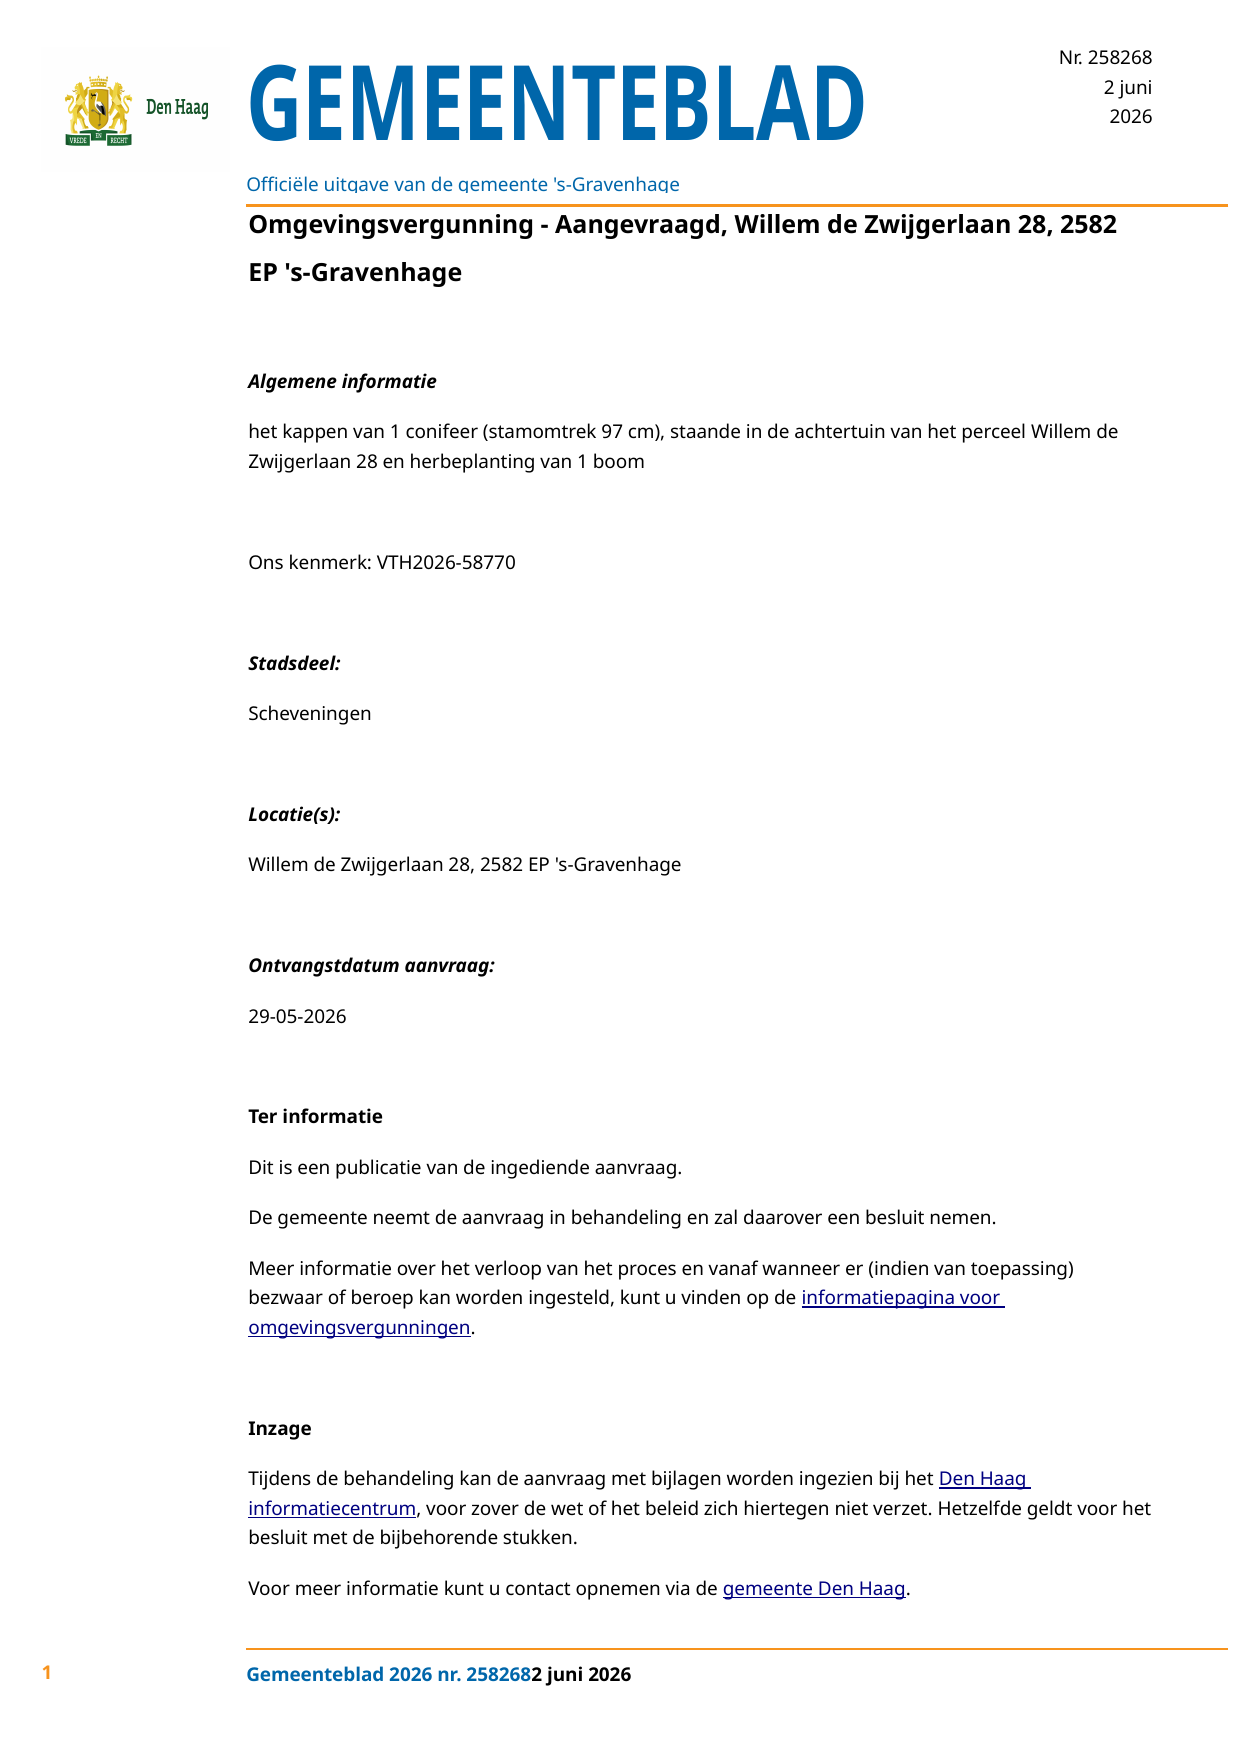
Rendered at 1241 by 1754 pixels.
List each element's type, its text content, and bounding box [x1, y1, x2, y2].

text Scheveningen [248, 700, 1152, 726]
text Algemene informatie [248, 368, 1152, 394]
text Meer informatie over het verloop van het proces en vanaf wanneer er (indien van toepassing) bezwaar of beroep kan worden ingesteld, kunt u vinden op de informatiepagina voor omgevingsvergunningen. [248, 1255, 1152, 1340]
text Stadsdeel: [248, 650, 1152, 676]
text De gemeente neemt de aanvraag in behandeling en zal daarover een besluit nemen. [248, 1204, 1152, 1230]
picture [41, 47, 231, 172]
text Ontvangstdatum aanvraag: [248, 952, 1152, 978]
text Voor meer informatie kunt u contact opnemen via de gemeente Den Haag. [248, 1575, 1152, 1601]
text Tijdens de behandeling kan de aanvraag met bijlagen worden ingezien bij het Den Haag informatiecentrum, voor zover de wet of het beleid zich hiertegen niet verzet. Hetzelfde geldt voor het besluit met de bijbehorende stukken. [248, 1465, 1152, 1550]
text Willem de Zwijgerlaan 28, 2582 EP 's-Gravenhage [248, 852, 1152, 877]
text Omgevingsvergunning - Aangevraagd, Willem de Zwijgerlaan 28, 2582 EP 's-Gravenhage [248, 207, 1152, 288]
text Ter informatie [248, 1104, 1152, 1129]
text 29-05-2026 [248, 1003, 1152, 1029]
text Dit is een publicatie van de ingediende aanvraag. [248, 1154, 1152, 1180]
text Ons kenmerk: VTH2026-58770 [248, 549, 1152, 575]
text Locatie(s): [248, 801, 1152, 827]
text Inzage [248, 1415, 1152, 1441]
text het kappen van 1 conifeer (stamomtrek 97 cm), staande in de achtertuin van het perceel Willem de Zwijgerlaan 28 en herbeplanting van 1 boom [248, 419, 1152, 474]
